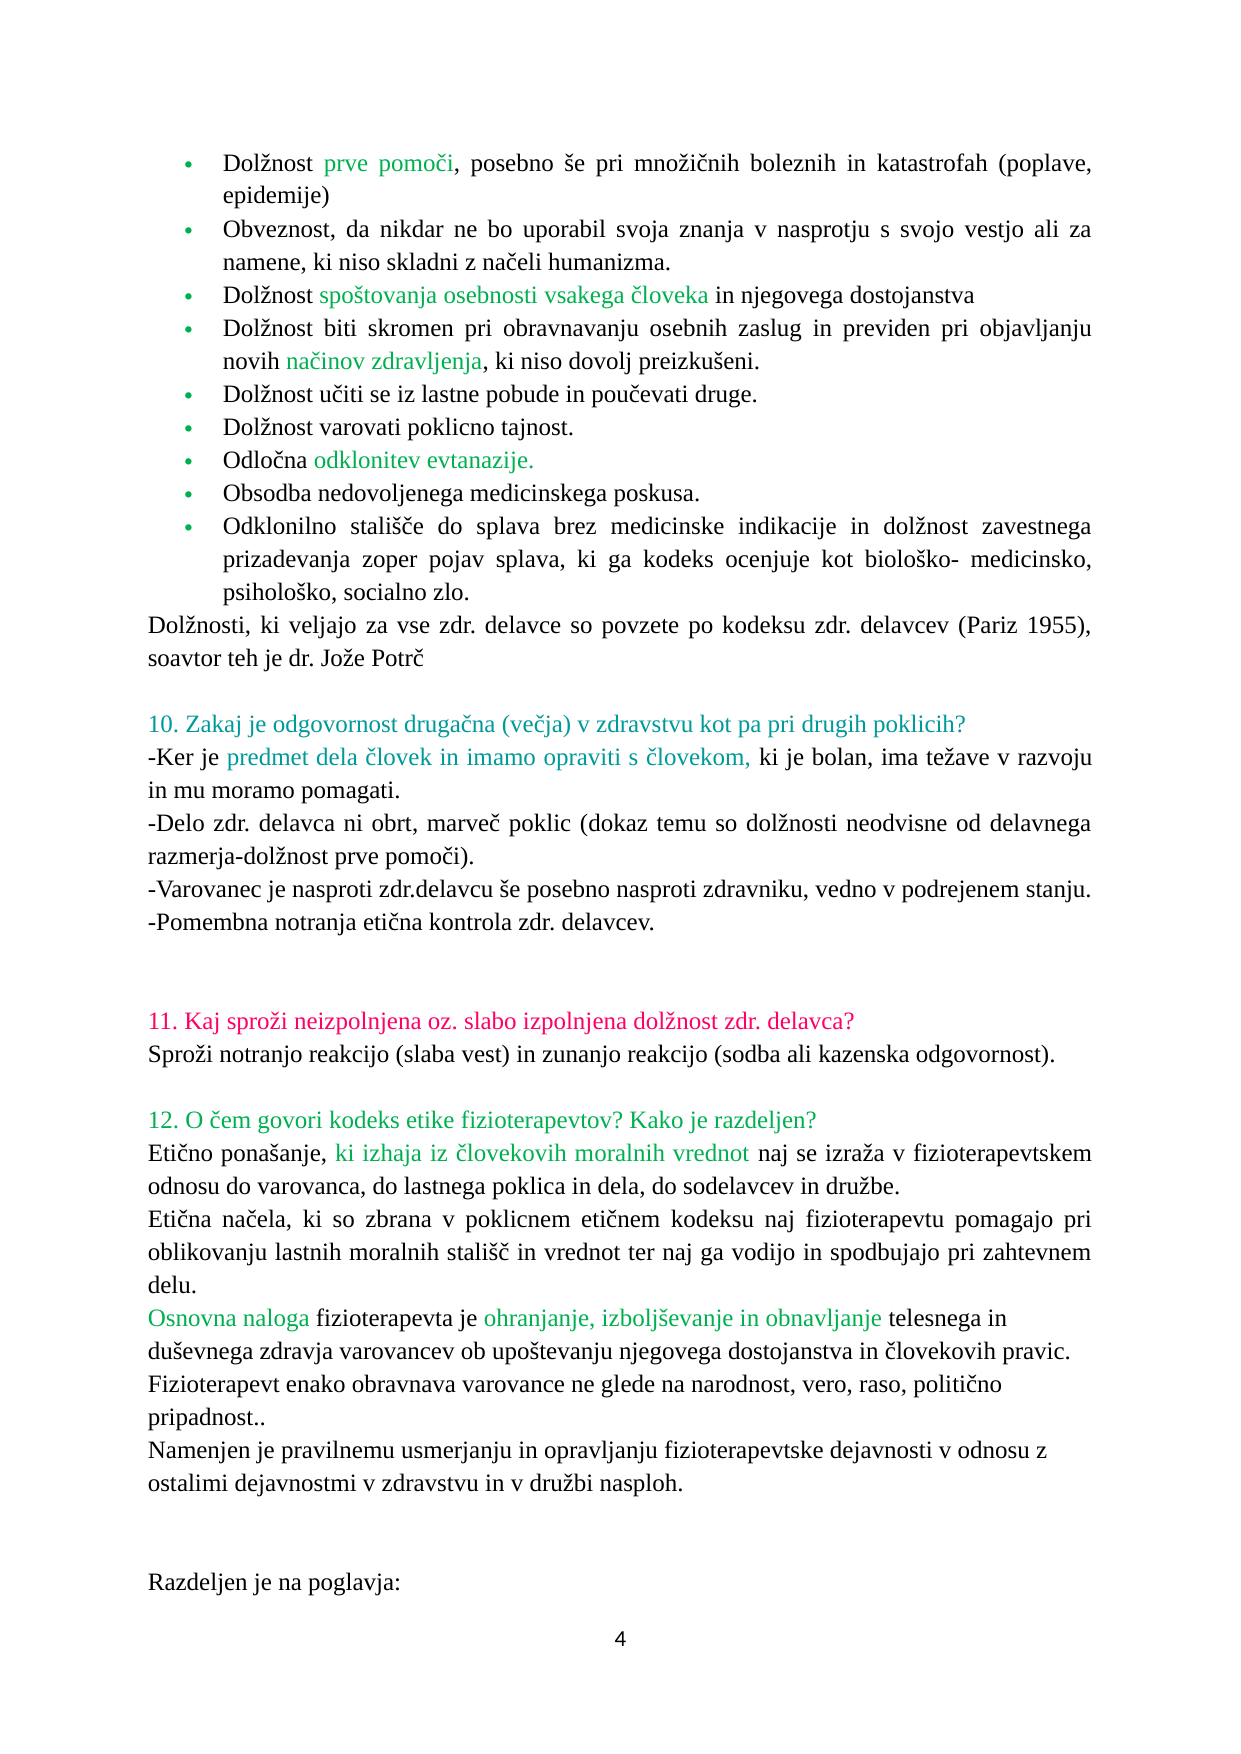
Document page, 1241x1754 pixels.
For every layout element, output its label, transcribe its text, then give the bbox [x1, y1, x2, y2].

text Osnovna naloga fizioterapevta je ohranjanje, izboljševanje in obnavljanje telesnega in duševnega zdravja varovancev ob upoštevanju njegovega dostojanstva in človekovih pravic. Fizioterapevt enako obravnava varovance ne glede na narodnost, vero, raso, politično pripadnost.. [148, 1303, 1093, 1431]
text -Delo zdr. delavca ni obrt, marveč poklic (dokaz temu so dolžnosti neodvisne od delavnega razmerja-dolžnost prve pomoči). [148, 808, 1093, 870]
list Odločna odklonitev evtanazije. [185, 445, 1093, 473]
list Obsodba nedovoljenega medicinskega poskusa. [185, 478, 1093, 507]
list Dolžnost biti skromen pri obravnavanju osebnih zaslug in previden pri objavljanju novih načinov zdravljenja, ki niso dovolj preizkušeni. [185, 313, 1093, 374]
list Dolžnost prve pomoči, posebno še pri množičnih boleznih in katastrofah (poplave, epidemije) [185, 148, 1093, 209]
list Dolžnost varovati poklicno tajnost. [185, 412, 1093, 441]
text Namenjen je pravilnemu usmerjanju in opravljanju fizioterapevtske dejavnosti v odnosu z ostalimi dejavnostmi v zdravstvu in v družbi nasploh. [148, 1435, 1093, 1529]
list Odklonilno stališče do splava brez medicinske indikacije in dolžnost zavestnega prizadevanja zoper pojav splava, ki ga kodeks ocenjuje kot biološko- medicinsko, psihološko, socialno zlo. [185, 511, 1093, 606]
text Razdeljen je na poglavja: [148, 1567, 1093, 1595]
text 12. O čem govori kodeks etike fizioterapevtov? Kako je razdeljen? [148, 1105, 1093, 1134]
list Dolžnost učiti se iz lastne pobude in poučevati druge. [185, 379, 1093, 407]
text -Varovanec je nasproti zdr.delavcu še posebno nasproti zdravniku, vedno v podrejenem stanju. [148, 874, 1093, 903]
list Dolžnost spoštovanja osebnosti vsakega človeka in njegovega dostojanstva [185, 280, 1093, 308]
list Obveznost, da nikdar ne bo uporabil svoja znanja v nasprotju s svojo vestjo ali za namene, ki niso skladni z načeli humanizma. [185, 214, 1093, 275]
text -Pomembna notranja etična kontrola zdr. delavcev. [148, 907, 1093, 936]
text 10. Zakaj je odgovornost drugačna (večja) v zdravstvu kot pa pri drugih poklicih? [148, 709, 1093, 738]
text Etična načela, ki so zbrana v poklicnem etičnem kodeksu naj fizioterapevtu pomagajo pri oblikovanju lastnih moralnih stališč in vrednot ter naj ga vodijo in spodbujajo pri zahtevnem delu. [148, 1204, 1093, 1299]
text -Ker je predmet dela človek in imamo opraviti s človekom, ki je bolan, ima težave v razvoju in mu moramo pomagati. [148, 742, 1093, 804]
text Sproži notranjo reakcijo (slaba vest) in zunanjo reakcijo (sodba ali kazenska odgovornost). [148, 1039, 1093, 1068]
text Dolžnosti, ki veljajo za vse zdr. delavce so povzete po kodeksu zdr. delavcev (Pariz 1955), soavtor teh je dr. Jože Potrč [148, 610, 1093, 672]
text Etično ponašanje, ki izhaja iz človekovih moralnih vrednot naj se izraža v fizioterapevtskem odnosu do varovanca, do lastnega poklica in dela, do sodelavcev in družbe. [148, 1138, 1093, 1200]
text 11. Kaj sproži neizpolnjena oz. slabo izpolnjena dolžnost zdr. delavca? [148, 1006, 1093, 1035]
